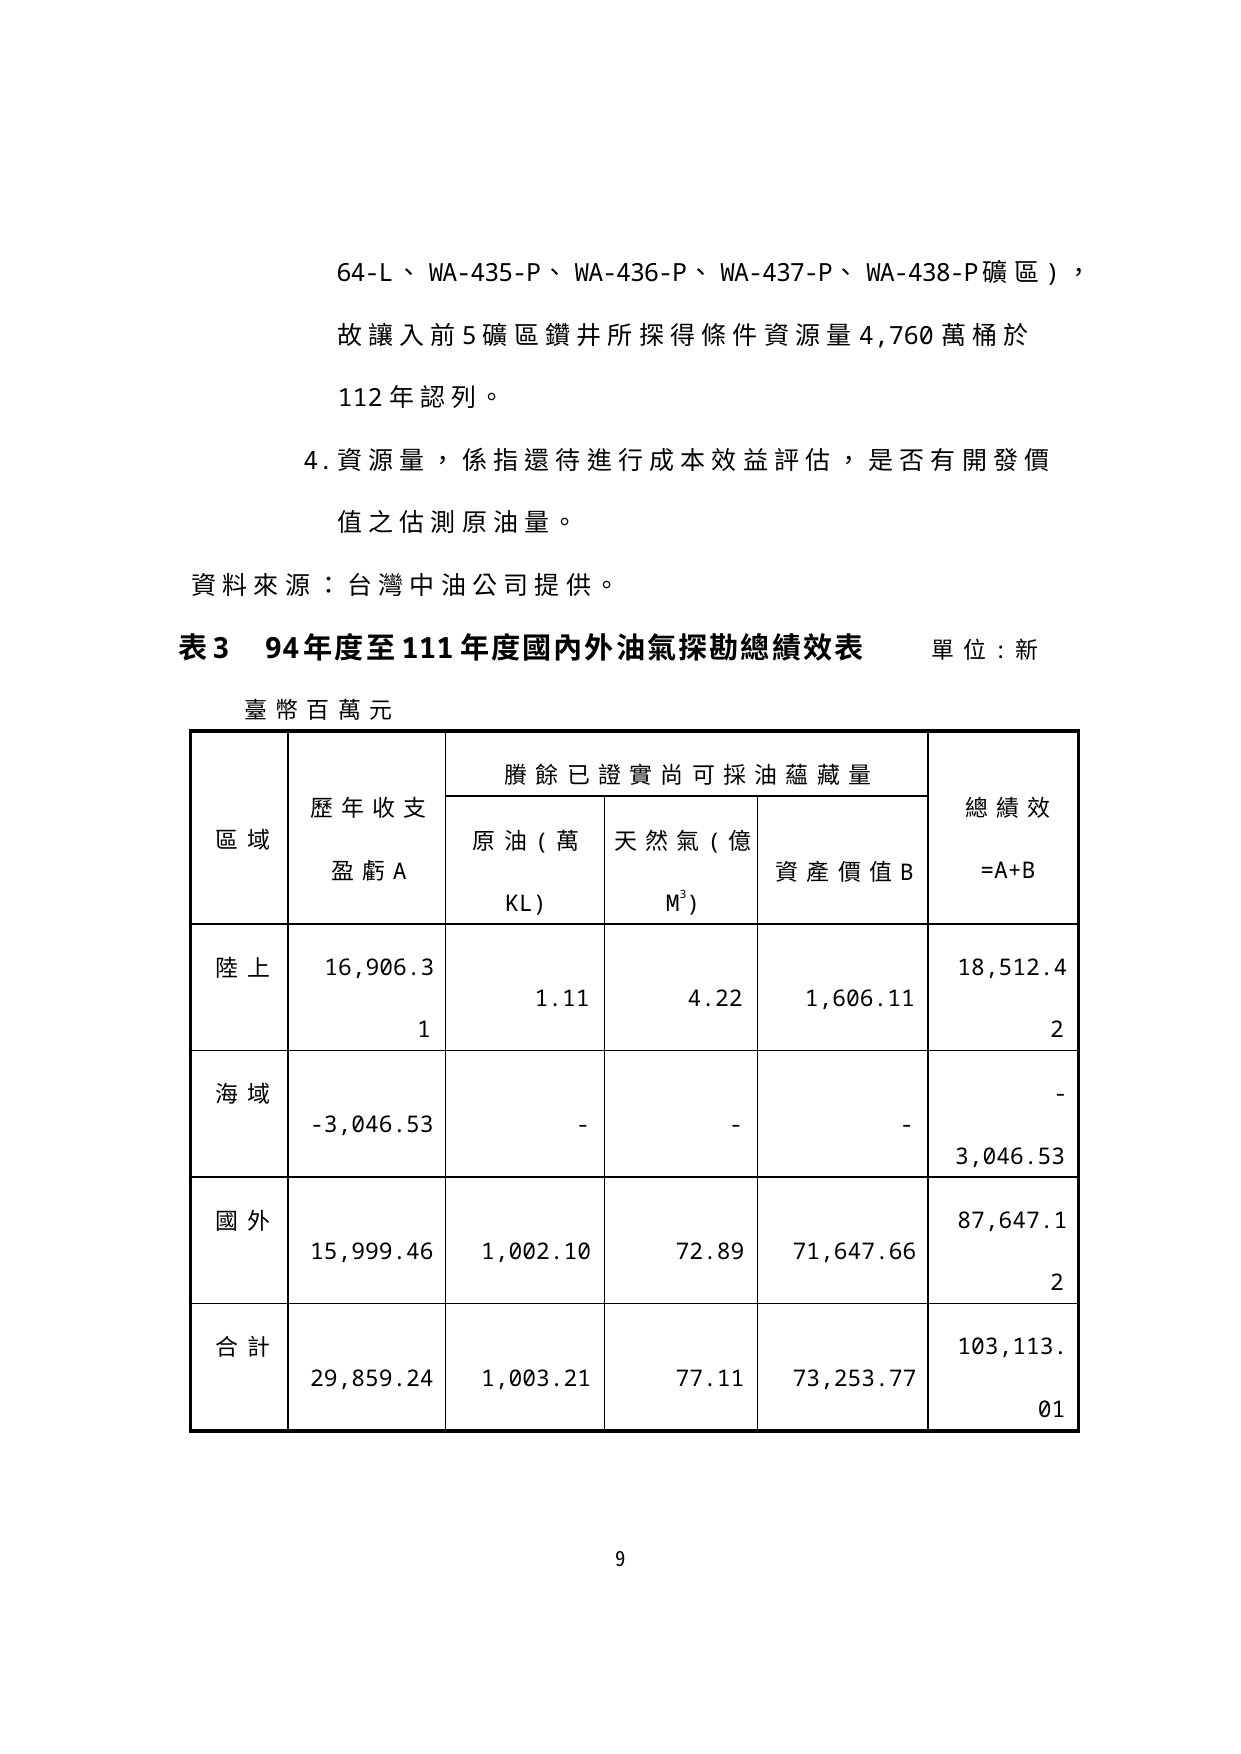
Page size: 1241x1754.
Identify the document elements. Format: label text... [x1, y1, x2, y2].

table_cell - [758, 1051, 927, 1176]
text 3.台灣中由公司於112年讓入Bedout案5礦區(包含WA-64-L、WA-435-P、WA-436-P、WA-437-P、WA-438-P礦區)，故讓入前5礦區鑽井所探得條件資源量4,760萬桶於112年認列。 [298, 229, 1063, 417]
table_cell 資產價值B [758, 797, 927, 923]
table_cell 16,906.31 [289, 925, 445, 1049]
table_cell 合計 [192, 1304, 287, 1429]
table_cell 海域 [192, 1051, 287, 1176]
table_cell 1,606.11 [758, 925, 927, 1049]
table_cell 15,999.46 [289, 1178, 445, 1303]
text 4.資源量，係指還待進行成本效益評估，是否有開發價值之估測原油量。 [298, 417, 1063, 542]
table_cell -3,046.53 [289, 1051, 445, 1176]
table_header 賸餘已證實尚可採油蘊藏量 [446, 733, 927, 795]
table_cell 29,859.24 [289, 1304, 445, 1429]
table_cell 天然氣(億M3) [605, 797, 757, 923]
table_cell - [605, 1051, 757, 1176]
table_cell 1,003.21 [446, 1304, 604, 1429]
table_cell 71,647.66 [758, 1178, 927, 1303]
table_cell 原油(萬KL) [446, 797, 604, 923]
table_cell 103,113.01 [929, 1304, 1077, 1429]
text 表3 94年度至111年度國內外油氣探勘總績效表 單位:新臺幣百萬元 [177, 604, 1063, 729]
table_cell 18,512.42 [929, 925, 1077, 1049]
table_cell 1.11 [446, 925, 604, 1049]
table_cell -3,046.53 [929, 1051, 1077, 1176]
table_cell 4.22 [605, 925, 757, 1049]
table_cell - [446, 1051, 604, 1176]
table_cell 陸上 [192, 925, 287, 1049]
text 資料來源：台灣中油公司提供。 [178, 542, 1063, 604]
table_cell 77.11 [605, 1304, 757, 1429]
table_header 歷年收支盈虧A [289, 733, 445, 923]
table_cell 87,647.12 [929, 1178, 1077, 1303]
table_header 總績效 =A+B [929, 733, 1077, 923]
table_cell 1,002.10 [446, 1178, 604, 1303]
table_header 區域 [192, 733, 287, 923]
table_cell 國外 [192, 1178, 287, 1303]
table_cell 72.89 [605, 1178, 757, 1303]
table_cell 73,253.77 [758, 1304, 927, 1429]
